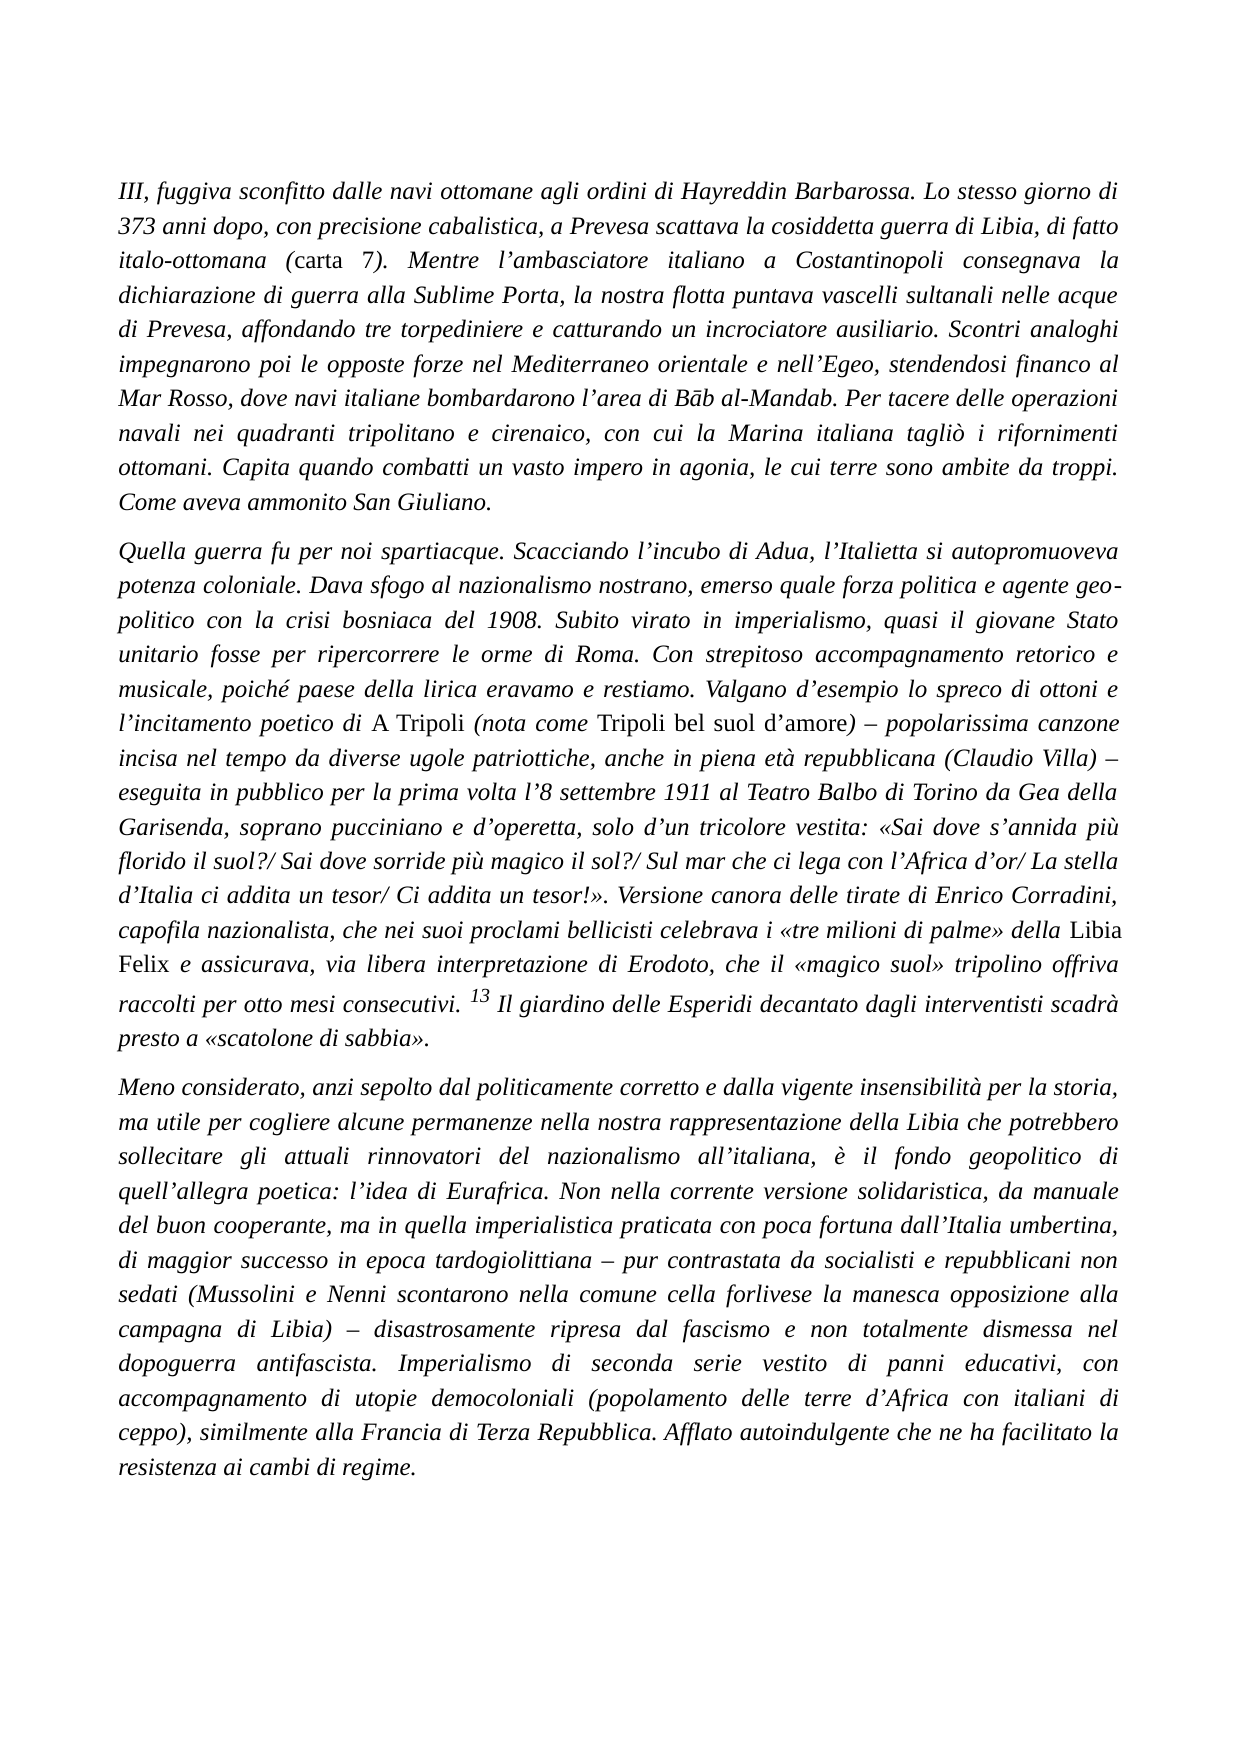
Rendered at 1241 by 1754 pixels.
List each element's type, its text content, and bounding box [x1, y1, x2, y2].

text Meno considerato, anzi sepolto dal politicamente corretto e dalla vigente insensibilità per la storia, ma utile per cogliere alcune permanenze nella nostra rappresentazione della Libia che potrebbero sollecitare gli attuali rinnovatori del nazionalismo all’italiana, è il fondo geopolitico di quell’allegra poetica: l’idea di Eurafrica. Non nella corrente versione solidaristica, da manuale del buon cooperante, ma in quella imperialistica praticata con poca fortuna dall’Italia umbertina, di maggior successo in epoca tardogiolittiana – pur contrastata da socialisti e repubblicani non sedati (Mussolini e Nenni scontarono nella comune cella forlivese la manesca opposizione alla campagna di Libia) – disastrosamente ripresa dal fascismo e non totalmente dismessa nel dopoguerra antifascista. Imperialismo di seconda serie vestito di panni educativi, con accompagnamento di utopie democoloniali (popolamento delle terre d’Africa con italiani di ceppo), similmente alla Francia di Terza Repubblica. Afflato autoindulgente che ne ha facilitato la resistenza ai cambi di regime. [118, 1072, 1122, 1480]
text III, fuggiva sconfitto dalle navi ottomane agli ordini di Hayreddin Barbarossa. Lo stesso giorno di 373 anni dopo, con precisione cabalistica, a Prevesa scattava la cosiddetta guerra di Libia, di fatto italo-ottomana (carta 7). Mentre l’ambasciatore italiano a Costantinopoli consegnava la dichiarazione di guerra alla Sublime Porta, la nostra flotta puntava vascelli sultanali nelle acque di Prevesa, affondando tre torpediniere e catturando un incrociatore ausiliario. Scontri analoghi impegnarono poi le opposte forze nel Mediterraneo orientale e nell’Egeo, stendendosi financo al Mar Rosso, dove navi italiane bombardarono l’area di Bāb al-Mandab. Per tacere delle operazioni navali nei quadranti tripolitano e cirenaico, con cui la Marina italiana tagliò i rifornimenti ottomani. Capita quando combatti un vasto impero in agonia, le cui terre sono ambite da troppi. Come aveva ammonito San Giuliano. [118, 176, 1122, 515]
text Quella guerra fu per noi spartiacque. Scacciando l’incubo di Adua, l’Italietta si autopromuoveva potenza coloniale. Dava sfogo al nazionalismo nostrano, emerso quale forza politica e agente geo­politico con la crisi bosniaca del 1908. Subito virato in imperialismo, quasi il giovane Stato unitario fosse per ripercorrere le orme di Roma. Con strepitoso accompagnamento retorico e musicale, poiché paese della lirica eravamo e restiamo. Valgano d’esempio lo spreco di ottoni e l’incitamento poetico di A Tripoli (nota come Tripoli bel suol d’amore) – popolarissima canzone incisa nel tempo da diverse ugole patriottiche, anche in piena età repubblicana (Claudio Villa) – eseguita in pubblico per la prima volta l’8 settembre 1911 al Teatro Balbo di Torino da Gea della Garisenda, soprano pucciniano e d’operetta, solo d’un tricolore vestita: «Sai dove s’annida più florido il suol?/ Sai dove sorride più magico il sol?/ Sul mar che ci lega con l’Africa d’or/ La stella d’Italia ci addita un tesor/ Ci addita un tesor!». Versione canora delle tirate di Enrico Corradini, capofila nazionalista, che nei suoi proclami bellicisti celebrava i «tre milioni di palme» della Libia Felix e assicurava, via libera interpretazione di Erodoto, che il «magico suol» tripolino offriva raccolti per otto mesi consecutivi. 13 Il giardino delle Esperidi decantato dagli interventisti scadrà presto a «scatolone di sabbia». [118, 536, 1122, 1052]
